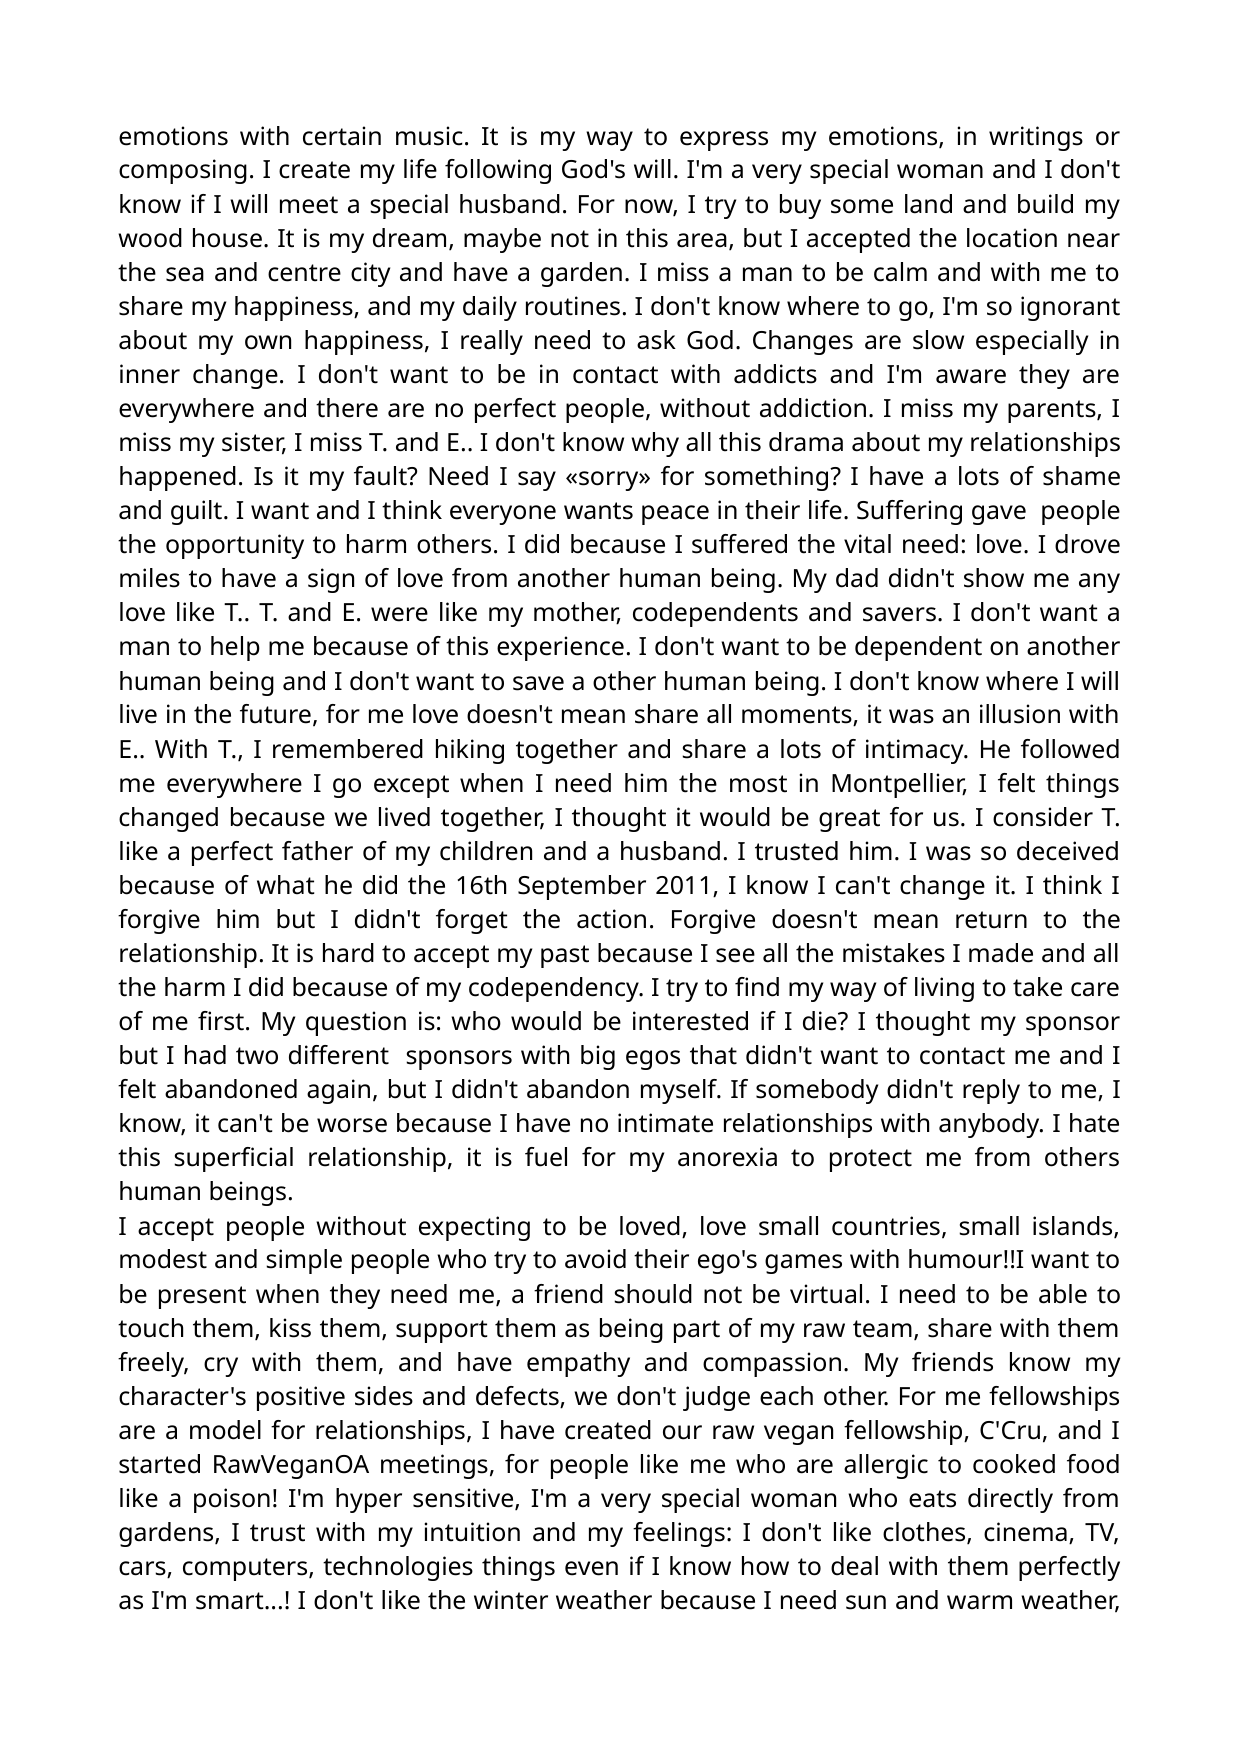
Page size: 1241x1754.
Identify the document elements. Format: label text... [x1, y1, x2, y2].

text I accept people without expecting to be loved, love small countries, small islands, modest and simple people who try to avoid their ego's games with humour!!I want to be present when they need me, a friend should not be virtual. I need to be able to touch them, kiss them, support them as being part of my raw team, share with them freely, cry with them, and have empathy and compassion. My friends know my character's positive sides and defects, we don't judge each other. For me fellowships are a model for relationships, I have created our raw vegan fellowship, C'Cru, and I started RawVeganOA meetings, for people like me who are allergic to cooked food like a poison! I'm hyper sensitive, I'm a very special woman who eats directly from gardens, I trust with my intuition and my feelings: I don't like clothes, cinema, TV, cars, computers, technologies things even if I know how to deal with them perfectly as I'm smart...! I don't like the winter weather because I need sun and warm weather, [118, 1208, 1122, 1617]
text emotions with certain music. It is my way to express my emotions, in writings or composing. I create my life following God's will. I'm a very special woman and I don't know if I will meet a special husband. For now, I try to buy some land and build my wood house. It is my dream, maybe not in this area, but I accepted the location near the sea and centre city and have a garden. I miss a man to be calm and with me to share my happiness, and my daily routines. I don't know where to go, I'm so ignorant about my own happiness, I really need to ask God. Changes are slow especially in inner change. I don't want to be in contact with addicts and I'm aware they are everywhere and there are no perfect people, without addiction. I miss my parents, I miss my sister, I miss T. and E.. I don't know why all this drama about my relationships happened. Is it my fault? Need I say «sorry» for something? I have a lots of shame and guilt. I want and I think everyone wants peace in their life. Suffering gave people the opportunity to harm others. I did because I suffered the vital need: love. I drove miles to have a sign of love from another human being. My dad didn't show me any love like T.. T. and E. were like my mother, codependents and savers. I don't want a man to help me because of this experience. I don't want to be dependent on another human being and I don't want to save a other human being. I don't know where I will live in the future, for me love doesn't mean share all moments, it was an illusion with E.. With T., I remembered hiking together and share a lots of intimacy. He followed me everywhere I go except when I need him the most in Montpellier, I felt things changed because we lived together, I thought it would be great for us. I consider T. like a perfect father of my children and a husband. I trusted him. I was so deceived because of what he did the 16th September 2011, I know I can't change it. I think I forgive him but I didn't forget the action. Forgive doesn't mean return to the relationship. It is hard to accept my past because I see all the mistakes I made and all the harm I did because of my codependency. I try to find my way of living to take care of me first. My question is: who would be interested if I die? I thought my sponsor but I had two different sponsors with big egos that didn't want to contact me and I felt abandoned again, but I didn't abandon myself. If somebody didn't reply to me, I know, it can't be worse because I have no intimate relationships with anybody. I hate this superficial relationship, it is fuel for my anorexia to protect me from others human beings. [118, 118, 1122, 1208]
